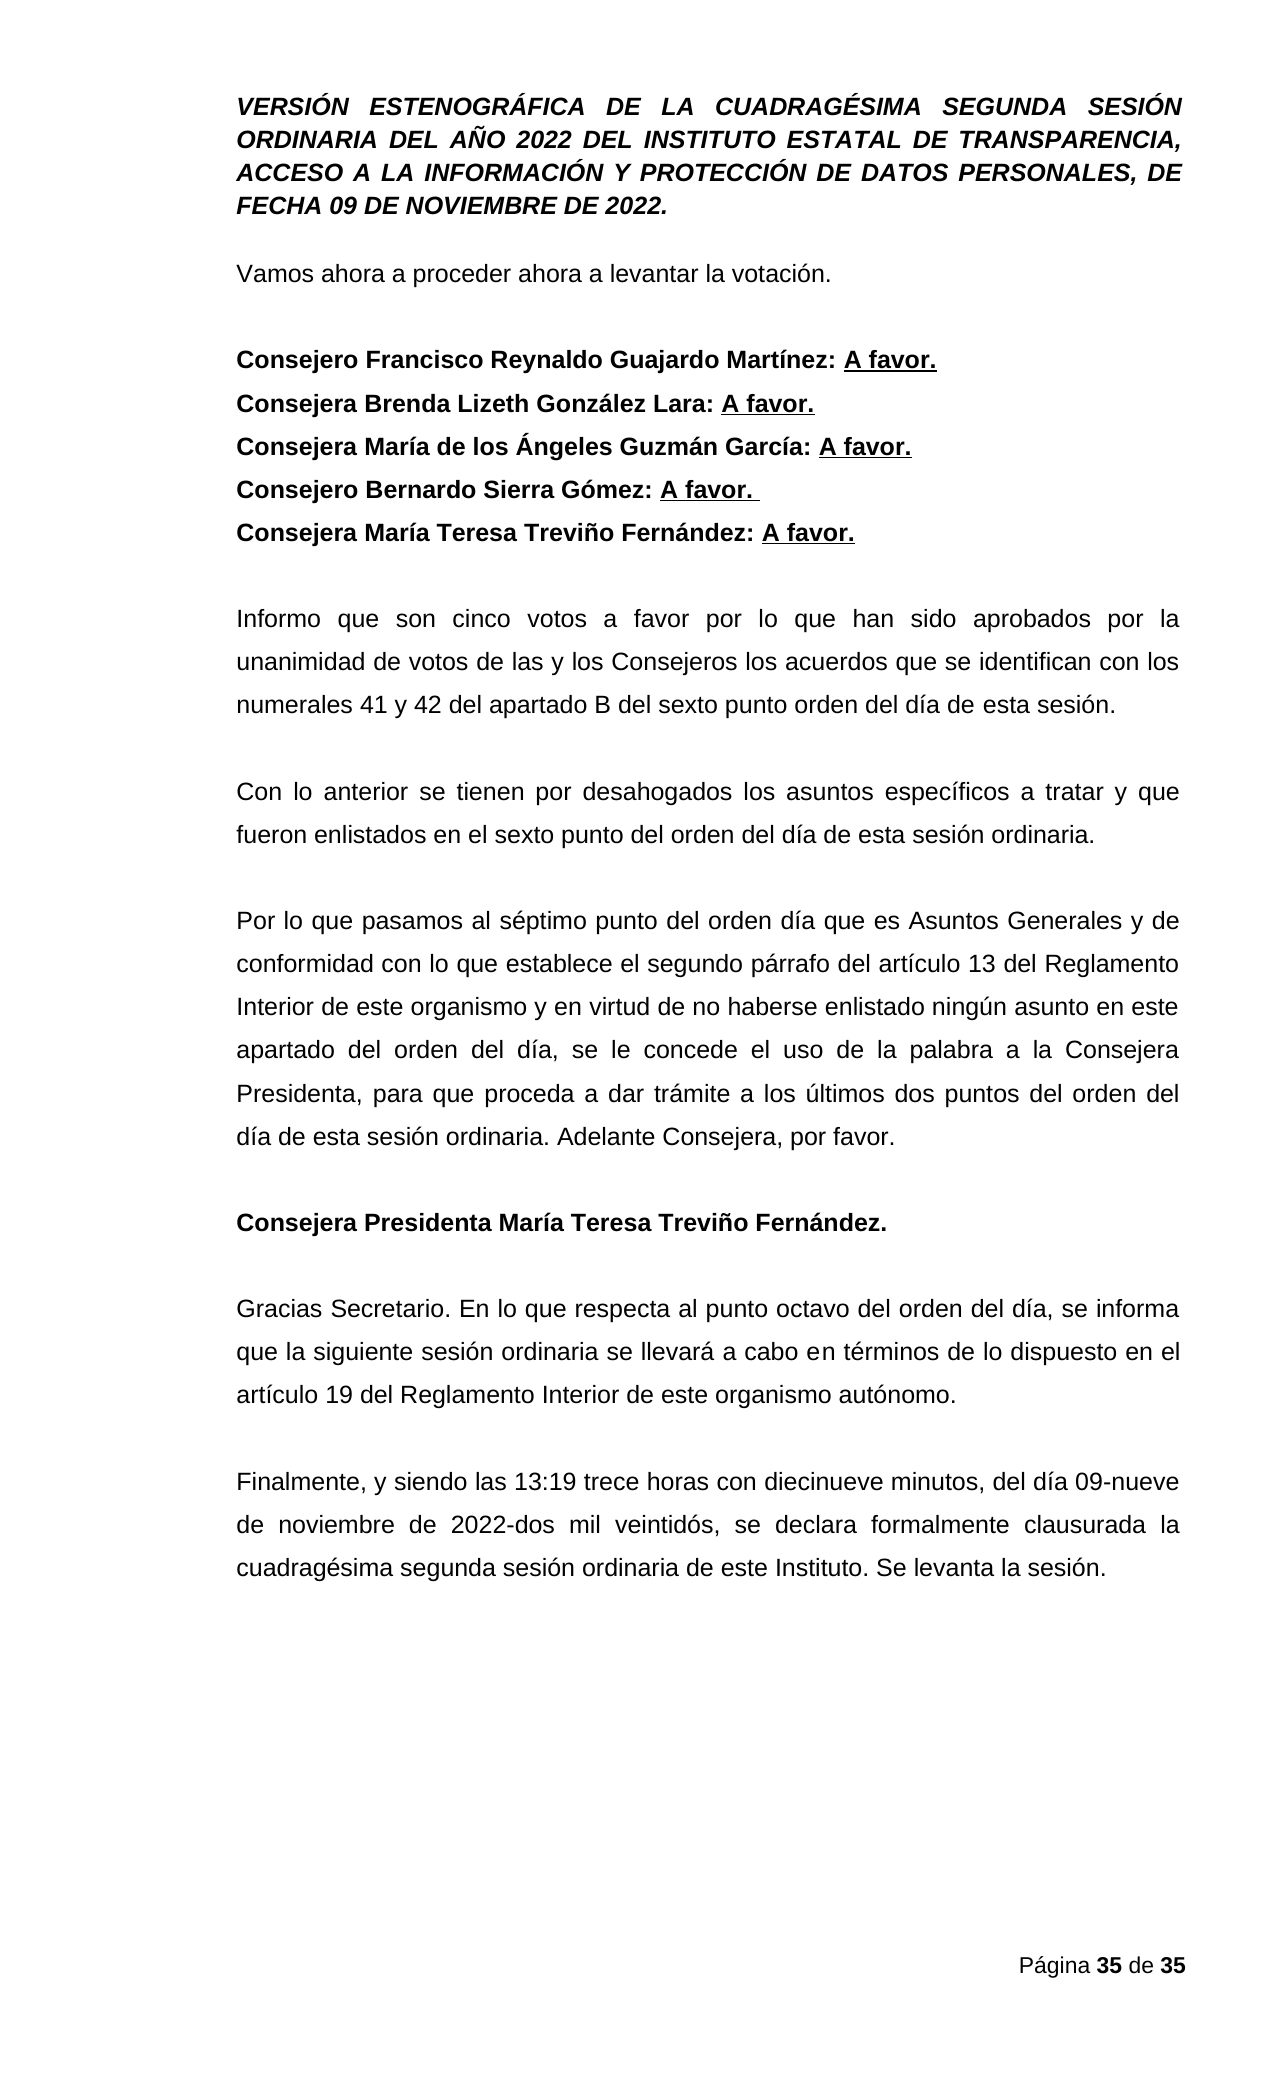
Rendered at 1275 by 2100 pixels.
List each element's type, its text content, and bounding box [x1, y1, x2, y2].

text Gracias Secretario. En lo que respecta al punto octavo del orden del día, se informa que la siguiente sesión ordinaria se llevará a cabo en términos de lo dispuesto en el artículo 19 del Reglamento Interior de este organismo autónomo. [236, 1294, 1181, 1409]
text Consejero Francisco Reynaldo Guajardo Martínez: A favor. [236, 346, 1198, 374]
text Finalmente, y siendo las 13:19 trece horas con diecinueve minutos, del día 09-nueve de noviembre de 2022-dos mil veintidós, se declara formalmente clausurada la cuadragésima segunda sesión ordinaria de este Instituto. Se levanta la sesión. [236, 1467, 1181, 1582]
text Consejera Brenda Lizeth González Lara: A favor. [236, 389, 1198, 417]
text Vamos ahora a proceder ahora a levantar la votación. [236, 259, 1198, 288]
text Por lo que pasamos al séptimo punto del orden día que es Asuntos Generales y de conformidad con lo que establece el segundo párrafo del artículo 13 del Reglamento Interior de este organismo y en virtud de no haberse enlistado ningún asunto en este apartado del orden del día, se le concede el uso de la palabra a la Consejera Presidenta, para que proceda a dar trámite a los últimos dos puntos del orden del día de esta sesión ordinaria. Adelante Consejera, por favor. [236, 906, 1181, 1151]
text Consejera María Teresa Treviño Fernández: A favor. [236, 518, 1198, 547]
text Consejero Bernardo Sierra Gómez: A favor. [236, 475, 1198, 504]
text Consejera Presidenta María Teresa Treviño Fernández. [236, 1208, 1181, 1237]
text Informo que son cinco votos a favor por lo que han sido aprobados por la unanimidad de votos de las y los Consejeros los acuerdos que se identifican con los numerales 41 y 42 del apartado B del sexto punto orden del día de esta sesión. [236, 604, 1181, 719]
text Consejera María de los Ángeles Guzmán García: A favor. [236, 432, 1198, 461]
text Con lo anterior se tienen por desahogados los asuntos específicos a tratar y que fueron enlistados en el sexto punto del orden del día de esta sesión ordinaria. [236, 777, 1181, 849]
